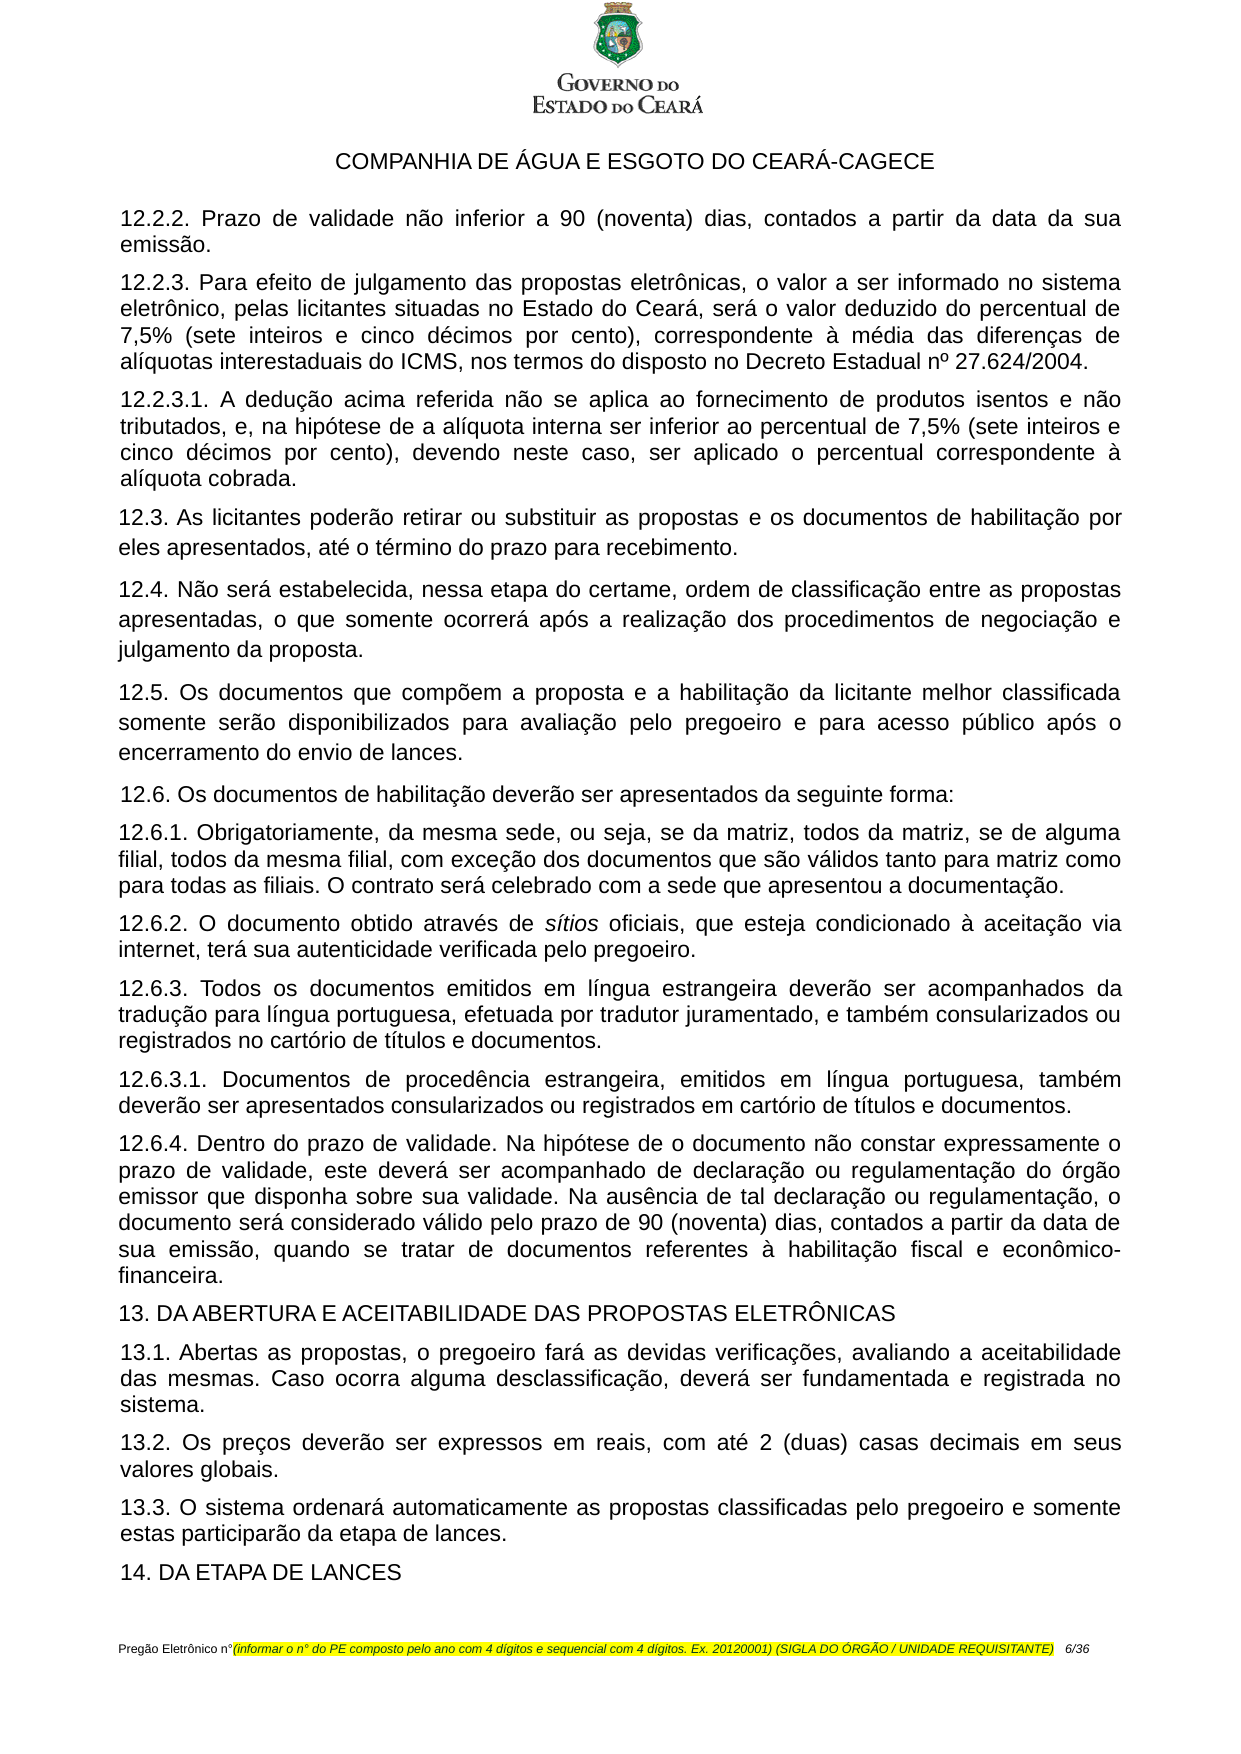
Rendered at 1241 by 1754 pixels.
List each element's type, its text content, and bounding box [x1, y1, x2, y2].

text 13.3. O sistema ordenará automaticamente as propostas classificadas pelo pregoeiro e somente estas participarão da etapa de lances. [120, 1494, 1122, 1547]
list 12.4. Não será estabelecida, nessa etapa do certame, ordem de classificação entre as propostas apresentadas, o que somente ocorrerá após a realização dos procedimentos de negociação e julgamento da proposta. [118, 576, 1122, 663]
text 12.6.3. Todos os documentos emitidos em língua estrangeira deverão ser acompanhados da tradução para língua portuguesa, efetuada por tradutor juramentado, e também consularizados ou registrados no cartório de títulos e documentos. [118, 975, 1122, 1054]
text 12.6.3.1. Documentos de procedência estrangeira, emitidos em língua portuguesa, também deverão ser apresentados consularizados ou registrados em cartório de títulos e documentos. [118, 1066, 1122, 1118]
list 12.3. As licitantes poderão retirar ou substituir as propostas e os documentos de habilitação por eles apresentados, até o término do prazo para recebimento. [118, 504, 1122, 560]
text 12.6.2. O documento obtido através de sítios oficiais, que esteja condicionado à aceitação via internet, terá sua autenticidade verificada pelo pregoeiro. [118, 910, 1122, 963]
text 12.6. Os documentos de habilitação deverão ser apresentados da seguinte forma: [120, 781, 1122, 807]
text 12.2.3.1. A dedução acima referida não se aplica ao fornecimento de produtos isentos e não tributados, e, na hipótese de a alíquota interna ser inferior ao percentual de 7,5% (sete inteiros e cinco décimos por cento), devendo neste caso, ser aplicado o percentual correspondente à alíquota cobrada. [120, 386, 1122, 492]
text 14. DA ETAPA DE LANCES [120, 1558, 1122, 1585]
text 12.2.2. Prazo de validade não inferior a 90 (noventa) dias, contados a partir da data da sua emissão. [120, 204, 1122, 257]
text 12.2.3. Para efeito de julgamento das propostas eletrônicas, o valor a ser informado no sistema eletrônico, pelas licitantes situadas no Estado do Ceará, será o valor deduzido do percentual de 7,5% (sete inteiros e cinco décimos por cento), correspondente à média das diferenças de alíquotas interestaduais do ICMS, nos termos do disposto no Decreto Estadual nº 27.624/2004. [120, 269, 1122, 374]
text 12.6.1. Obrigatoriamente, da mesma sede, ou seja, se da matriz, todos da matriz, se de alguma filial, todos da mesma filial, com exceção dos documentos que são válidos tanto para matriz como para todas as filiais. O contrato será celebrado com a sede que apresentou a documentação. [118, 819, 1122, 898]
list 12.5. Os documentos que compõem a proposta e a habilitação da licitante melhor classificada somente serão disponibilizados para avaliação pelo pregoeiro e para acesso público após o encerramento do envio de lances. [118, 678, 1122, 765]
text 13.2. Os preços deverão ser expressos em reais, com até 2 (duas) casas decimais em seus valores globais. [120, 1429, 1122, 1482]
text 13.1. Abertas as propostas, o pregoeiro fará as devidas verificações, avaliando a aceitabilidade das mesmas. Caso ocorra alguma desclassificação, deverá ser fundamentada e registrada no sistema. [120, 1338, 1122, 1417]
text 13. DA ABERTURA E ACEITABILIDADE DAS PROPOSTAS ELETRÔNICAS [118, 1300, 1122, 1327]
text 12.6.4. Dentro do prazo de validade. Na hipótese de o documento não constar expressamente o prazo de validade, este deverá ser acompanhado de declaração ou regulamentação do órgão emissor que disponha sobre sua validade. Na ausência de tal declaração ou regulamentação, o documento será considerado válido pelo prazo de 90 (noventa) dias, contados a partir da data de sua emissão, quando se tratar de documentos referentes à habilitação fiscal e econômico-financeira. [118, 1130, 1122, 1288]
